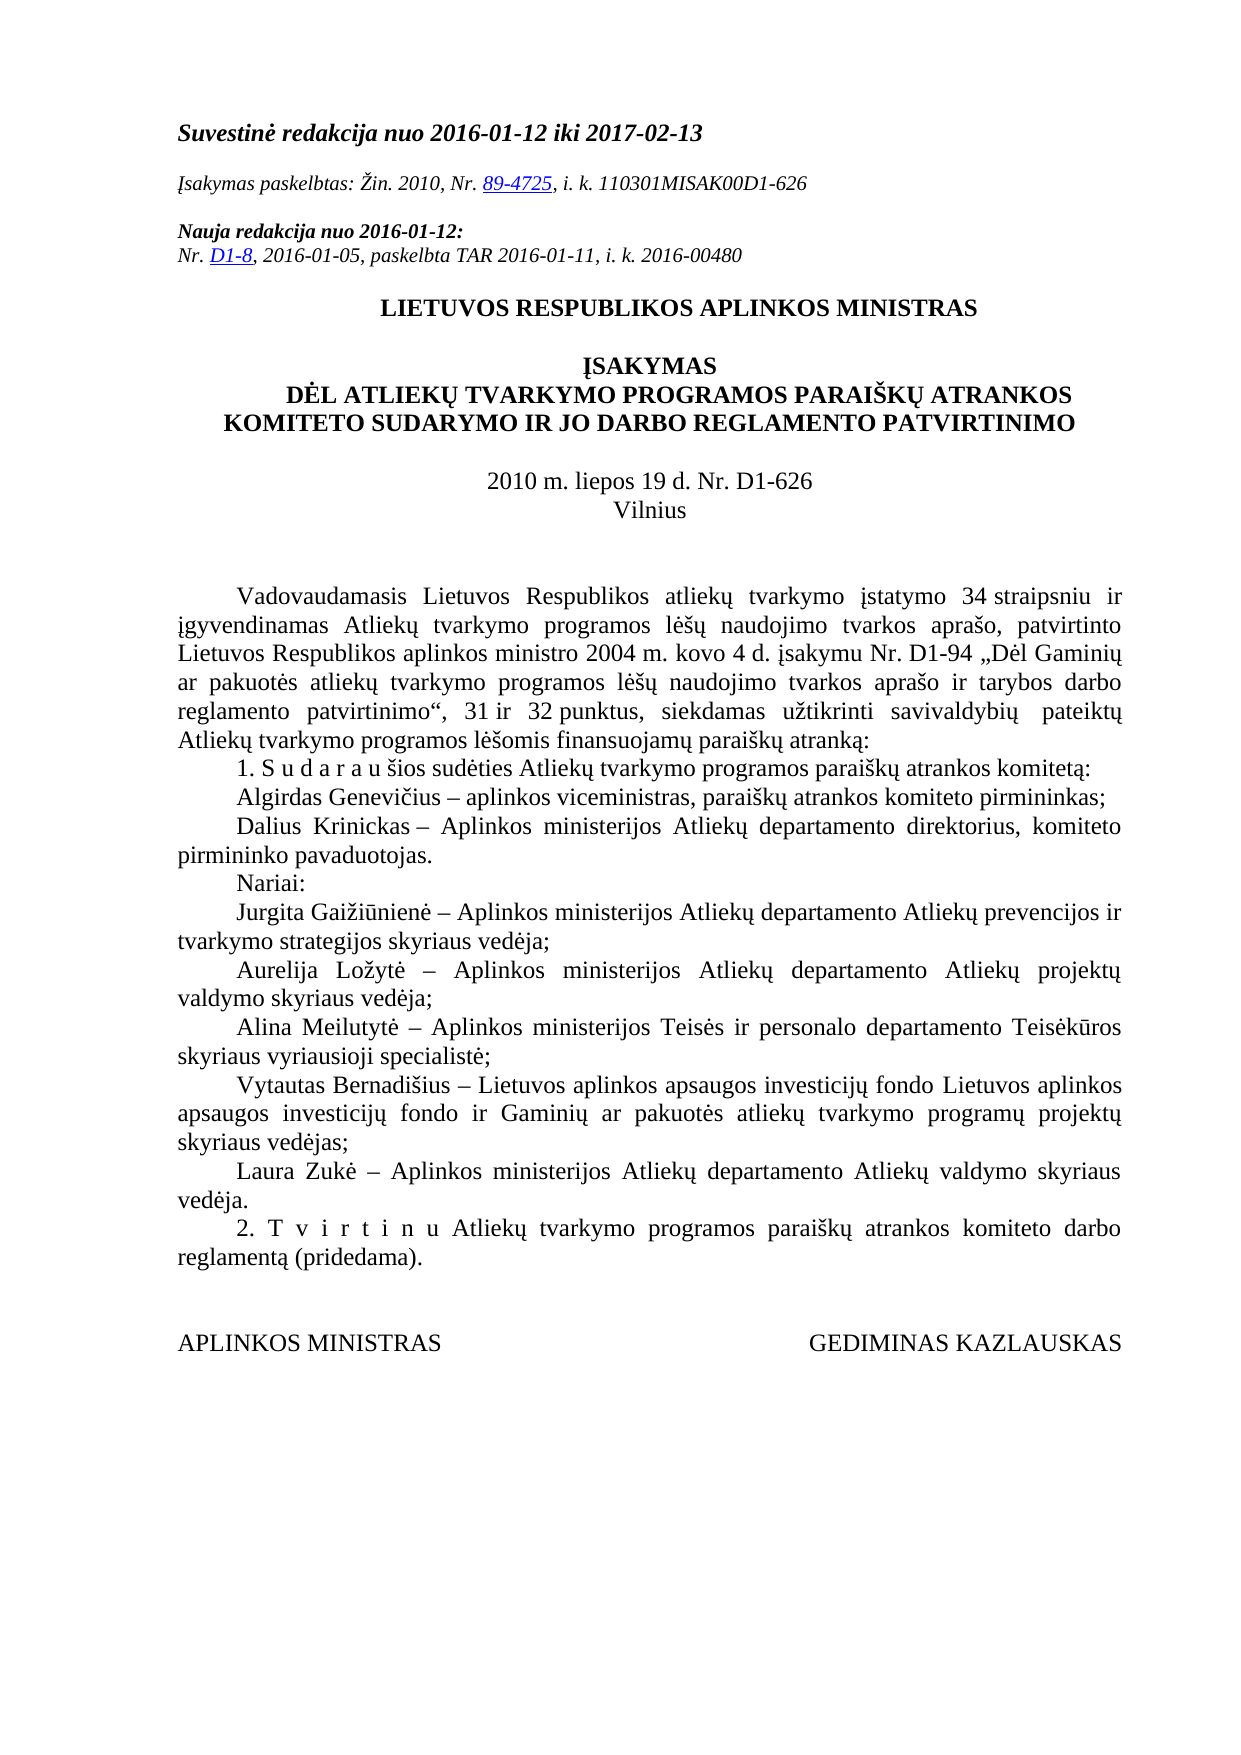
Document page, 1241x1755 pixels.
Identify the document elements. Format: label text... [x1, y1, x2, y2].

text 2010 m. liepos 19 d. Nr. D1-626 [177, 466, 1122, 495]
text Nr. D1-8, 2016-01-05, paskelbta TAR 2016-01-11, i. k. 2016-00480 [177, 243, 1122, 267]
text DĖL ATLIEKŲ TVARKYMO PROGRAMOS PARAIŠKŲ ATRANKOS KOMITETO SUDARYMO IR JO DARBO REGLAMENTO PATVIRTINIMO [177, 380, 1122, 437]
text Nauja redakcija nuo 2016-01-12: [177, 219, 1122, 243]
text ĮSAKYMAS [177, 351, 1122, 380]
text Vytautas Bernadišius – Lietuvos aplinkos apsaugos investicijų fondo Lietuvos aplinkos apsaugos investicijų fondo ir Gaminių ar pakuotės atliekų tvarkymo programų projektų skyriaus vedėjas; [177, 1070, 1122, 1156]
text Nariai: [177, 868, 1122, 897]
text Suvestinė redakcija nuo 2016-01-12 iki 2017-02-13 [177, 118, 1122, 147]
text Algirdas Genevičius – aplinkos viceministras, paraiškų atrankos komiteto pirmininkas; [177, 782, 1122, 811]
text 2. T v i r t i n u Atliekų tvarkymo programos paraiškų atrankos komiteto darbo reglamentą (pridedama). [177, 1213, 1122, 1271]
text Alina Meilutytė – Aplinkos ministerijos Teisės ir personalo departamento Teisėkūros skyriaus vyriausioji specialistė; [177, 1012, 1122, 1070]
text Aplinkos ministras Gediminas Kazlauskas [177, 1328, 1122, 1357]
text Aurelija Ložytė – Aplinkos ministerijos Atliekų departamento Atliekų projektų valdymo skyriaus vedėja; [177, 955, 1122, 1012]
text Jurgita Gaižiūnienė – Aplinkos ministerijos Atliekų departamento Atliekų prevencijos ir tvarkymo strategijos skyriaus vedėja; [177, 897, 1122, 955]
text 1. S u d a r a u šios sudėties Atliekų tvarkymo programos paraiškų atrankos komitetą: [177, 753, 1122, 782]
text Įsakymas paskelbtas: Žin. 2010, Nr. 89-4725, i. k. 110301MISAK00D1-626 [177, 171, 1122, 195]
text Dalius Krinickas – Aplinkos ministerijos Atliekų departamento direktorius, komiteto pirmininko pavaduotojas. [177, 811, 1122, 868]
text Laura Zukė – Aplinkos ministerijos Atliekų departamento Atliekų valdymo skyriaus vedėja. [177, 1156, 1122, 1213]
text LIETUVOS RESPUBLIKOS APLINKOS MINISTRAS [177, 293, 1122, 322]
text Vadovaudamasis Lietuvos Respublikos atliekų tvarkymo įstatymo 34 straipsniu ir įgyvendinamas Atliekų tvarkymo programos lėšų naudojimo tvarkos aprašo, patvirtinto Lietuvos Respublikos aplinkos ministro 2004 m. kovo 4 d. įsakymu Nr. D1-94 „Dėl Gaminių ar pakuotės atliekų tvarkymo programos lėšų naudojimo tvarkos aprašo ir tarybos darbo reglamento patvirtinimo“, 31 ir 32 punktus, siekdamas užtikrinti savivaldybių pateiktų Atliekų tvarkymo programos lėšomis finansuojamų paraiškų atranką: [177, 581, 1122, 753]
text Vilnius [177, 495, 1122, 523]
